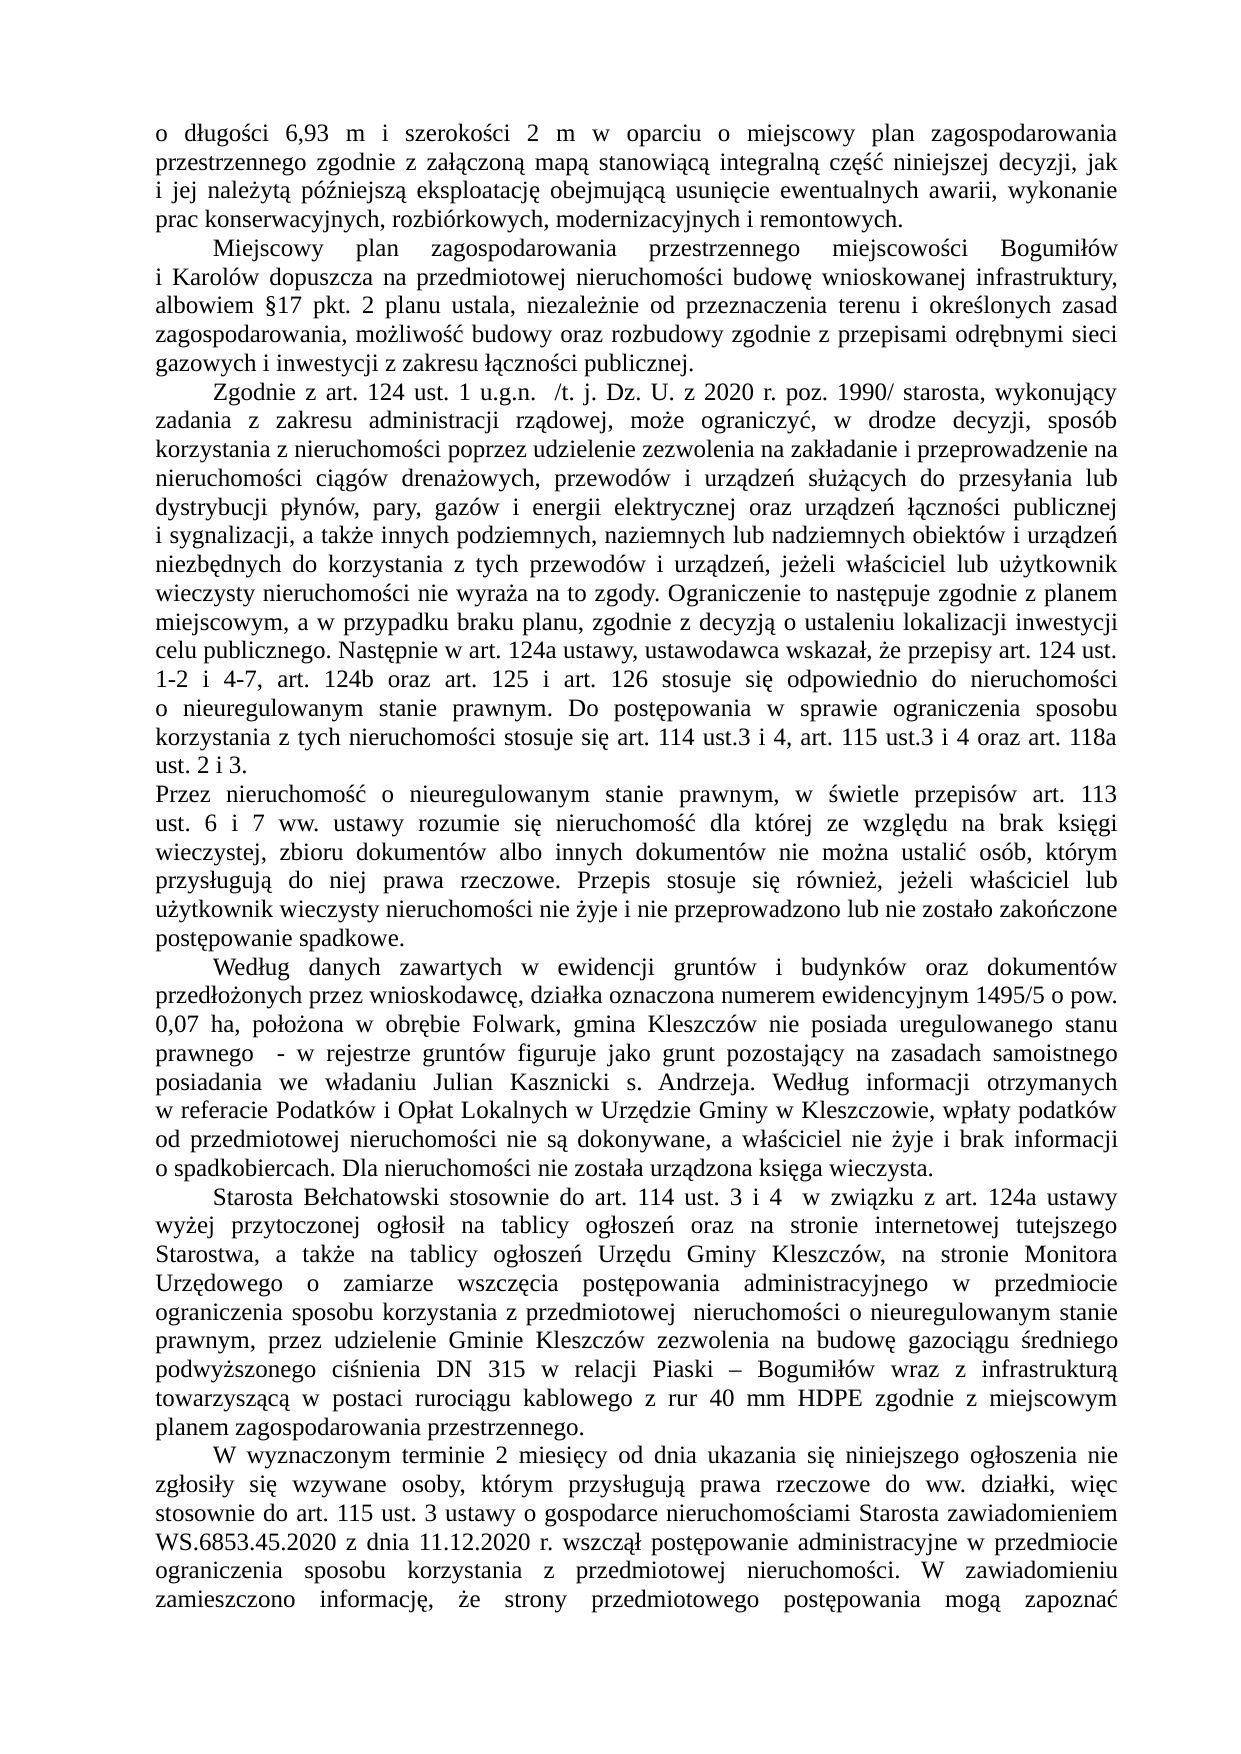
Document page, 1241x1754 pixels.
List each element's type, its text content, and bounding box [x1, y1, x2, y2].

text W wyznaczonym terminie 2 miesięcy od dnia ukazania się niniejszego ogłoszenia nie zgłosiły się wzywane osoby, którym przysługują prawa rzeczowe do ww. działki, więc stosownie do art. 115 ust. 3 ustawy o gospodarce nieruchomościami Starosta zawiadomieniem WS.6853.45.2020 z dnia 11.12.2020 r. wszczął postępowanie administracyjne w przedmiocie ograniczenia sposobu korzystania z przedmiotowej nieruchomości. W zawiadomieniu zamieszczono informację, że strony przedmiotowego postępowania mogą zapoznać [155, 1441, 1119, 1613]
text Miejscowy plan zagospodarowania przestrzennego miejscowości Bogumiłów i Karolów dopuszcza na przedmiotowej nieruchomości budowę wnioskowanej infrastruktury, albowiem §17 pkt. 2 planu ustala, niezależnie od przeznaczenia terenu i określonych zasad zagospodarowania, możliwość budowy oraz rozbudowy zgodnie z przepisami odrębnymi sieci gazowych i inwestycji z zakresu łączności publicznej. [155, 233, 1119, 377]
text Przez nieruchomość o nieuregulowanym stanie prawnym, w świetle przepisów art. 113 ust. 6 i 7 ww. ustawy rozumie się nieruchomość dla której ze względu na brak księgi wieczystej, zbioru dokumentów albo innych dokumentów nie można ustalić osób, którym przysługują do niej prawa rzeczowe. Przepis stosuje się również, jeżeli właściciel lub użytkownik wieczysty nieruchomości nie żyje i nie przeprowadzono lub nie zostało zakończone postępowanie spadkowe. [155, 779, 1119, 952]
text o długości 6,93 m i szerokości 2 m w oparciu o miejscowy plan zagospodarowania przestrzennego zgodnie z załączoną mapą stanowiącą integralną część niniejszej decyzji, jak i jej należytą późniejszą eksploatację obejmującą usunięcie ewentualnych awarii, wykonanie prac konserwacyjnych, rozbiórkowych, modernizacyjnych i remontowych. [155, 118, 1119, 233]
text Według danych zawartych w ewidencji gruntów i budynków oraz dokumentów przedłożonych przez wnioskodawcę, działka oznaczona numerem ewidencyjnym 1495/5 o pow. 0,07 ha, położona w obrębie Folwark, gmina Kleszczów nie posiada uregulowanego stanu prawnego - w rejestrze gruntów figuruje jako grunt pozostający na zasadach samoistnego posiadania we władaniu Julian Kasznicki s. Andrzeja. Według informacji otrzymanych w referacie Podatków i Opłat Lokalnych w Urzędzie Gminy w Kleszczowie, wpłaty podatków od przedmiotowej nieruchomości nie są dokonywane, a właściciel nie żyje i brak informacji o spadkobiercach. Dla nieruchomości nie została urządzona księga wieczysta. [155, 952, 1119, 1182]
text Zgodnie z art. 124 ust. 1 u.g.n. /t. j. Dz. U. z 2020 r. poz. 1990/ starosta, wykonujący zadania z zakresu administracji rządowej, może ograniczyć, w drodze decyzji, sposób korzystania z nieruchomości poprzez udzielenie zezwolenia na zakładanie i przeprowadzenie na nieruchomości ciągów drenażowych, przewodów i urządzeń służących do przesyłania lub dystrybucji płynów, pary, gazów i energii elektrycznej oraz urządzeń łączności publicznej i sygnalizacji, a także innych podziemnych, naziemnych lub nadziemnych obiektów i urządzeń niezbędnych do korzystania z tych przewodów i urządzeń, jeżeli właściciel lub użytkownik wieczysty nieruchomości nie wyraża na to zgody. Ograniczenie to następuje zgodnie z planem miejscowym, a w przypadku braku planu, zgodnie z decyzją o ustaleniu lokalizacji inwestycji celu publicznego. Następnie w art. 124a ustawy, ustawodawca wskazał, że przepisy art. 124 ust. 1-2 i 4-7, art. 124b oraz art. 125 i art. 126 stosuje się odpowiednio do nieruchomości o nieuregulowanym stanie prawnym. Do postępowania w sprawie ograniczenia sposobu korzystania z tych nieruchomości stosuje się art. 114 ust.3 i 4, art. 115 ust.3 i 4 oraz art. 118a ust. 2 i 3. [155, 377, 1119, 779]
text Starosta Bełchatowski stosownie do art. 114 ust. 3 i 4 w związku z art. 124a ustawy wyżej przytoczonej ogłosił na tablicy ogłoszeń oraz na stronie internetowej tutejszego Starostwa, a także na tablicy ogłoszeń Urzędu Gminy Kleszczów, na stronie Monitora Urzędowego o zamiarze wszczęcia postępowania administracyjnego w przedmiocie ograniczenia sposobu korzystania z przedmiotowej nieruchomości o nieuregulowanym stanie prawnym, przez udzielenie Gminie Kleszczów zezwolenia na budowę gazociągu średniego podwyższonego ciśnienia DN 315 w relacji Piaski – Bogumiłów wraz z infrastrukturą towarzyszącą w postaci rurociągu kablowego z rur 40 mm HDPE zgodnie z miejscowym planem zagospodarowania przestrzennego. [155, 1182, 1119, 1441]
